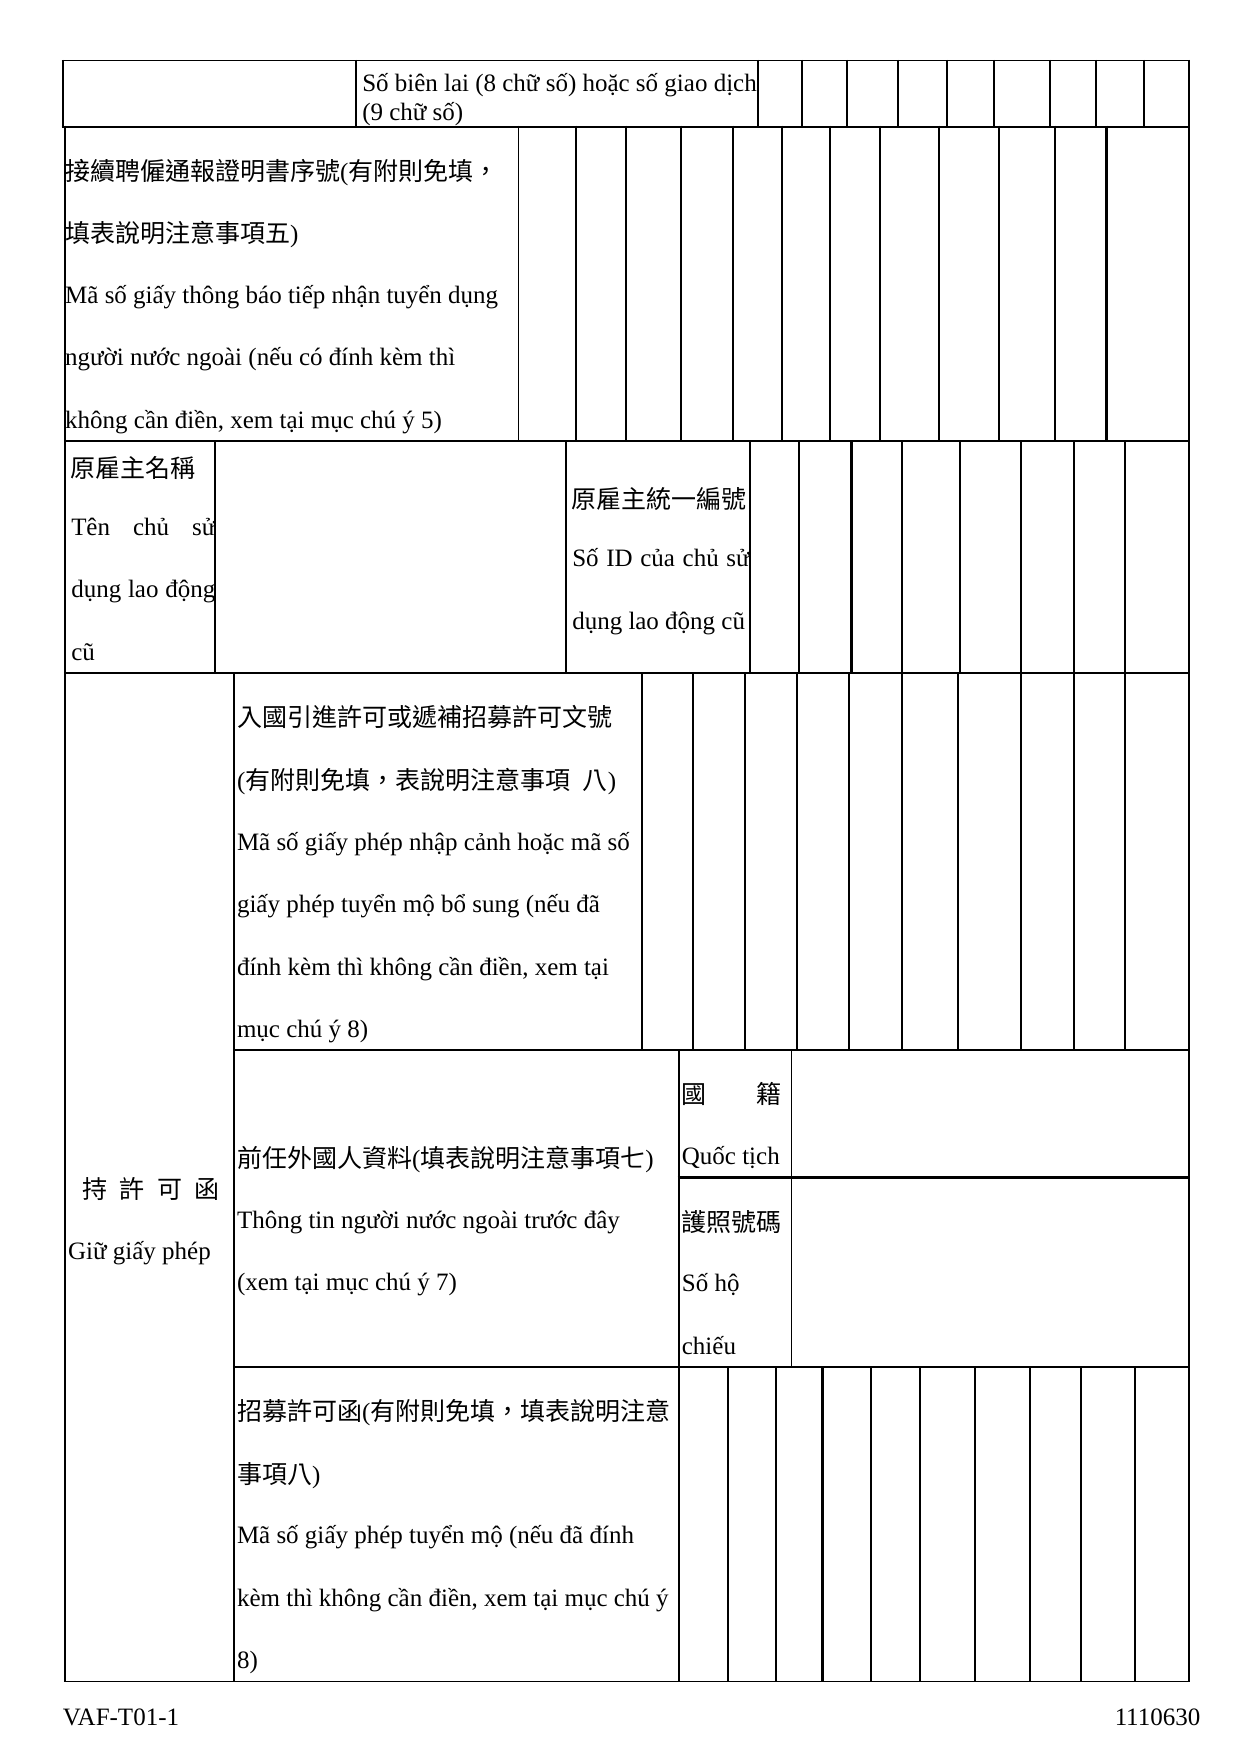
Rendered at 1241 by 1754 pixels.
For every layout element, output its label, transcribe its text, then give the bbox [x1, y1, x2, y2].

table_cell [1082, 1368, 1134, 1681]
table_cell [729, 1368, 775, 1681]
table_cell [948, 61, 993, 126]
table_cell [216, 442, 565, 672]
table_cell [853, 442, 901, 672]
table_cell [682, 128, 732, 440]
table_cell [751, 442, 798, 672]
table_cell [940, 128, 998, 440]
table_cell 接續聘僱通報證明書序號(有附則免填，填表說明注意事項五) Mã số giấy thông báo tiếp nhận tuyển dụng người nước ngoài (nếu có đính kèm thì không cần điền, xem tại mục chú ý 5) [66, 128, 518, 440]
table_cell 入國引進許可或遞補招募許可文號(有附則免填，表說明注意事項 八) Mã số giấy phép nhập cảnh hoặc mã số giấy phép tuyển mộ bổ sung (nếu đã đính kèm thì không cần điền, xem tại mục chú ý 8) [235, 674, 641, 1049]
table_cell [1056, 128, 1105, 440]
table_cell 國 籍 Quốc tịch [680, 1051, 791, 1176]
table_cell [643, 674, 692, 1049]
table_cell [961, 442, 1020, 672]
table_cell [792, 1051, 1188, 1176]
table_cell [680, 1368, 727, 1681]
table_cell 持 許 可 函 Giữ giấy phép [66, 674, 233, 1681]
table_cell [1108, 128, 1188, 440]
table_cell [976, 1368, 1029, 1681]
table_cell [995, 61, 1049, 126]
table_cell [1145, 61, 1188, 126]
table_cell [803, 61, 846, 126]
table_cell [1022, 442, 1073, 672]
table_cell [903, 442, 959, 672]
table_cell [792, 1179, 1188, 1366]
table_cell [627, 128, 680, 440]
table_cell [824, 1368, 870, 1681]
table_cell 護照號碼 Số hộ chiếu [680, 1179, 791, 1366]
table_cell [1136, 1368, 1188, 1681]
table_cell [800, 442, 850, 672]
table_cell [831, 128, 879, 440]
table_cell [64, 61, 355, 126]
table_cell [1126, 674, 1188, 1049]
table_cell [1031, 1368, 1080, 1681]
table_cell 原雇主統一編號 Số ID của chủ sử dụng lao động cũ [567, 442, 749, 672]
table_cell [881, 128, 938, 440]
table_cell [777, 1368, 821, 1681]
table_cell [959, 674, 1020, 1049]
table_cell [872, 1368, 919, 1681]
table_cell [798, 674, 848, 1049]
table_cell Số biên lai (8 chữ số) hoặc số giao dịch (9 chữ số) [357, 61, 757, 126]
table_cell [1022, 674, 1073, 1049]
table_cell 前任外國人資料(填表說明注意事項七) Thông tin người nước ngoài trước đây (xem tại mục chú ý 7) [235, 1051, 678, 1366]
table_cell [577, 128, 625, 440]
table_cell [519, 128, 575, 440]
table_cell [1097, 61, 1143, 126]
table_cell [1075, 442, 1124, 672]
table_cell [921, 1368, 974, 1681]
table_cell [850, 674, 901, 1049]
table_cell [694, 674, 744, 1049]
table_cell [1000, 128, 1054, 440]
table_cell 原雇主名稱 Tên chủ sử dụng lao động cũ [66, 442, 214, 672]
table_cell [1075, 674, 1124, 1049]
table_cell [1051, 61, 1095, 126]
table_cell [759, 61, 801, 126]
table_cell [903, 674, 957, 1049]
table_cell [899, 61, 946, 126]
table_cell [848, 61, 897, 126]
table_cell [734, 128, 781, 440]
table_cell [783, 128, 829, 440]
table_cell 招募許可函(有附則免填，填表說明注意事項八) Mã số giấy phép tuyển mộ (nếu đã đính kèm thì không cần điền, xem tại mục chú ý 8) [235, 1368, 678, 1681]
table_cell [746, 674, 796, 1049]
table_cell [1126, 442, 1188, 672]
